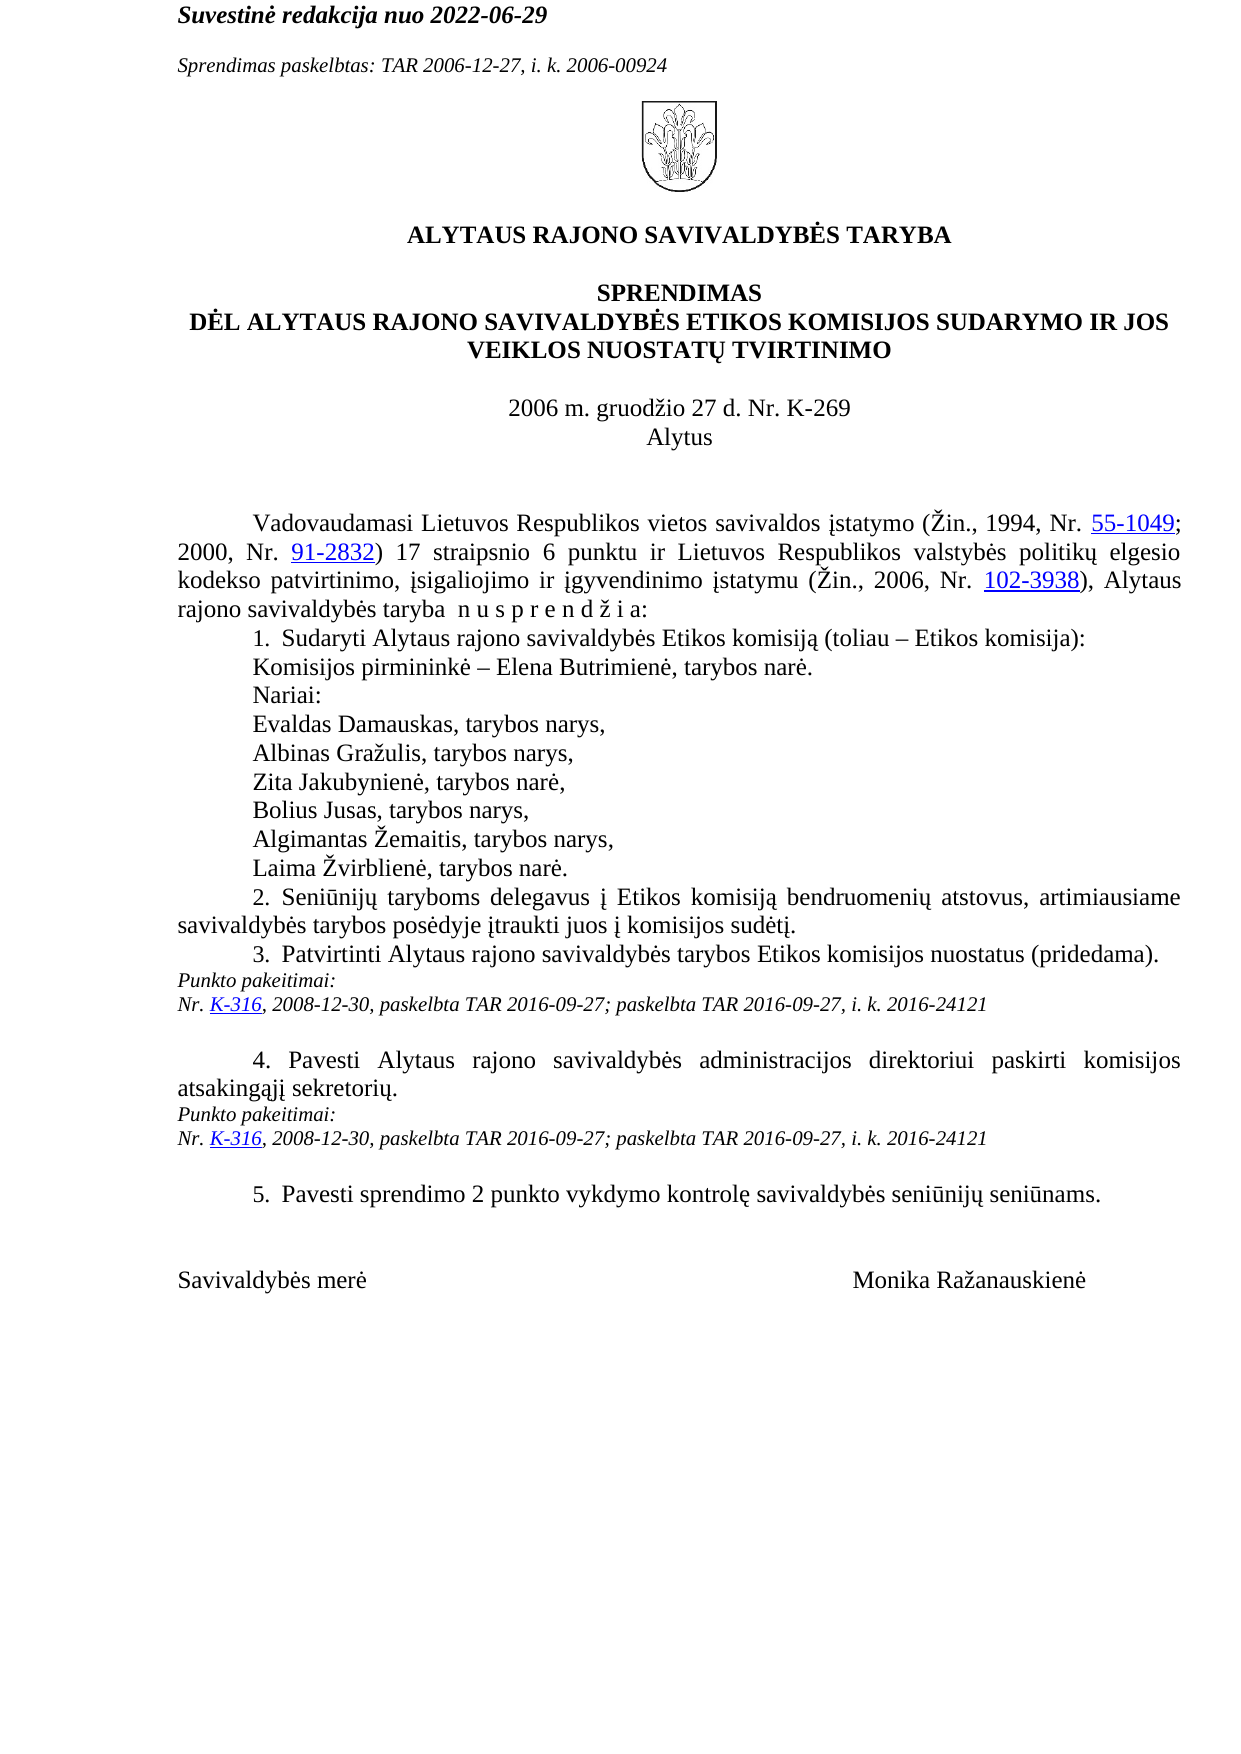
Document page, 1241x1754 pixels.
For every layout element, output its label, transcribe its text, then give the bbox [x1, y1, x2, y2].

text Komisijos pirmininkė – Elena Butrimienė, tarybos narė. [177, 652, 1181, 680]
text Punkto pakeitimai: [177, 1102, 1181, 1126]
text Nariai: [177, 680, 1181, 709]
text Suvestinė redakcija nuo 2022-06-29 [177, 0, 1181, 29]
text 2. Seniūnijų taryboms delegavus į Etikos komisiją bendruomenių atstovus, artimiausiame savivaldybės tarybos posėdyje įtraukti juos į komisijos sudėtį. [177, 882, 1181, 939]
text Albinas Gražulis, tarybos narys, [177, 738, 1181, 767]
text Punkto pakeitimai: [177, 968, 1181, 992]
text 2006 m. gruodžio 27 d. Nr. K-269 [177, 393, 1181, 422]
text Nr. K-316, 2008-12-30, paskelbta TAR 2016-09-27; paskelbta TAR 2016-09-27, i. k. 2016-24121 [177, 1126, 1181, 1150]
text 4. Pavesti Alytaus rajono savivaldybės administracijos direktoriui paskirti komisijos atsakingąjį sekretorių. [177, 1045, 1181, 1102]
text ALYTAUS RAJONO SAVIVALDYBĖS TARYBA [177, 220, 1181, 249]
text Nr. K-316, 2008-12-30, paskelbta TAR 2016-09-27; paskelbta TAR 2016-09-27, i. k. 2016-24121 [177, 992, 1181, 1016]
text Bolius Jusas, tarybos narys, [177, 795, 1181, 824]
text Zita Jakubynienė, tarybos narė, [177, 767, 1181, 795]
text Evaldas Damauskas, tarybos narys, [177, 709, 1181, 738]
text Vadovaudamasi Lietuvos Respublikos vietos savivaldos įstatymo (Žin., 1994, Nr. 55-1049; 2000, Nr. 91-2832) 17 straipsnio 6 punktu ir Lietuvos Respublikos valstybės politikų elgesio kodekso patvirtinimo, įsigaliojimo ir įgyvendinimo įstatymu (Žin., 2006, Nr. 102-3938), Alytaus rajono savivaldybės taryba n u s p r e n d ž i a: [177, 508, 1181, 623]
text 1. Sudaryti Alytaus rajono savivaldybės Etikos komisiją (toliau – Etikos komisija): [177, 623, 1181, 652]
text Laima Žvirblienė, tarybos narė. [177, 853, 1181, 882]
text Algimantas Žemaitis, tarybos narys, [177, 824, 1181, 853]
text Alytus [177, 422, 1181, 450]
text 5. Pavesti sprendimo 2 punkto vykdymo kontrolę savivaldybės seniūnijų seniūnams. [177, 1179, 1181, 1208]
text 3. Patvirtinti Alytaus rajono savivaldybės tarybos Etikos komisijos nuostatus (pridedama). [177, 939, 1181, 968]
text DĖL ALYTAUS RAJONO SAVIVALDYBĖS ETIKOS KOMISIJOS SUDARYMO IR JOS VEIKLOS NUOSTATŲ TVIRTINIMO [177, 307, 1181, 364]
text Savivaldybės merė Monika Ražanauskienė [177, 1265, 1181, 1294]
text Sprendimas paskelbtas: TAR 2006-12-27, i. k. 2006-00924 [177, 53, 1181, 77]
text SPRENDIMAS [177, 278, 1181, 307]
